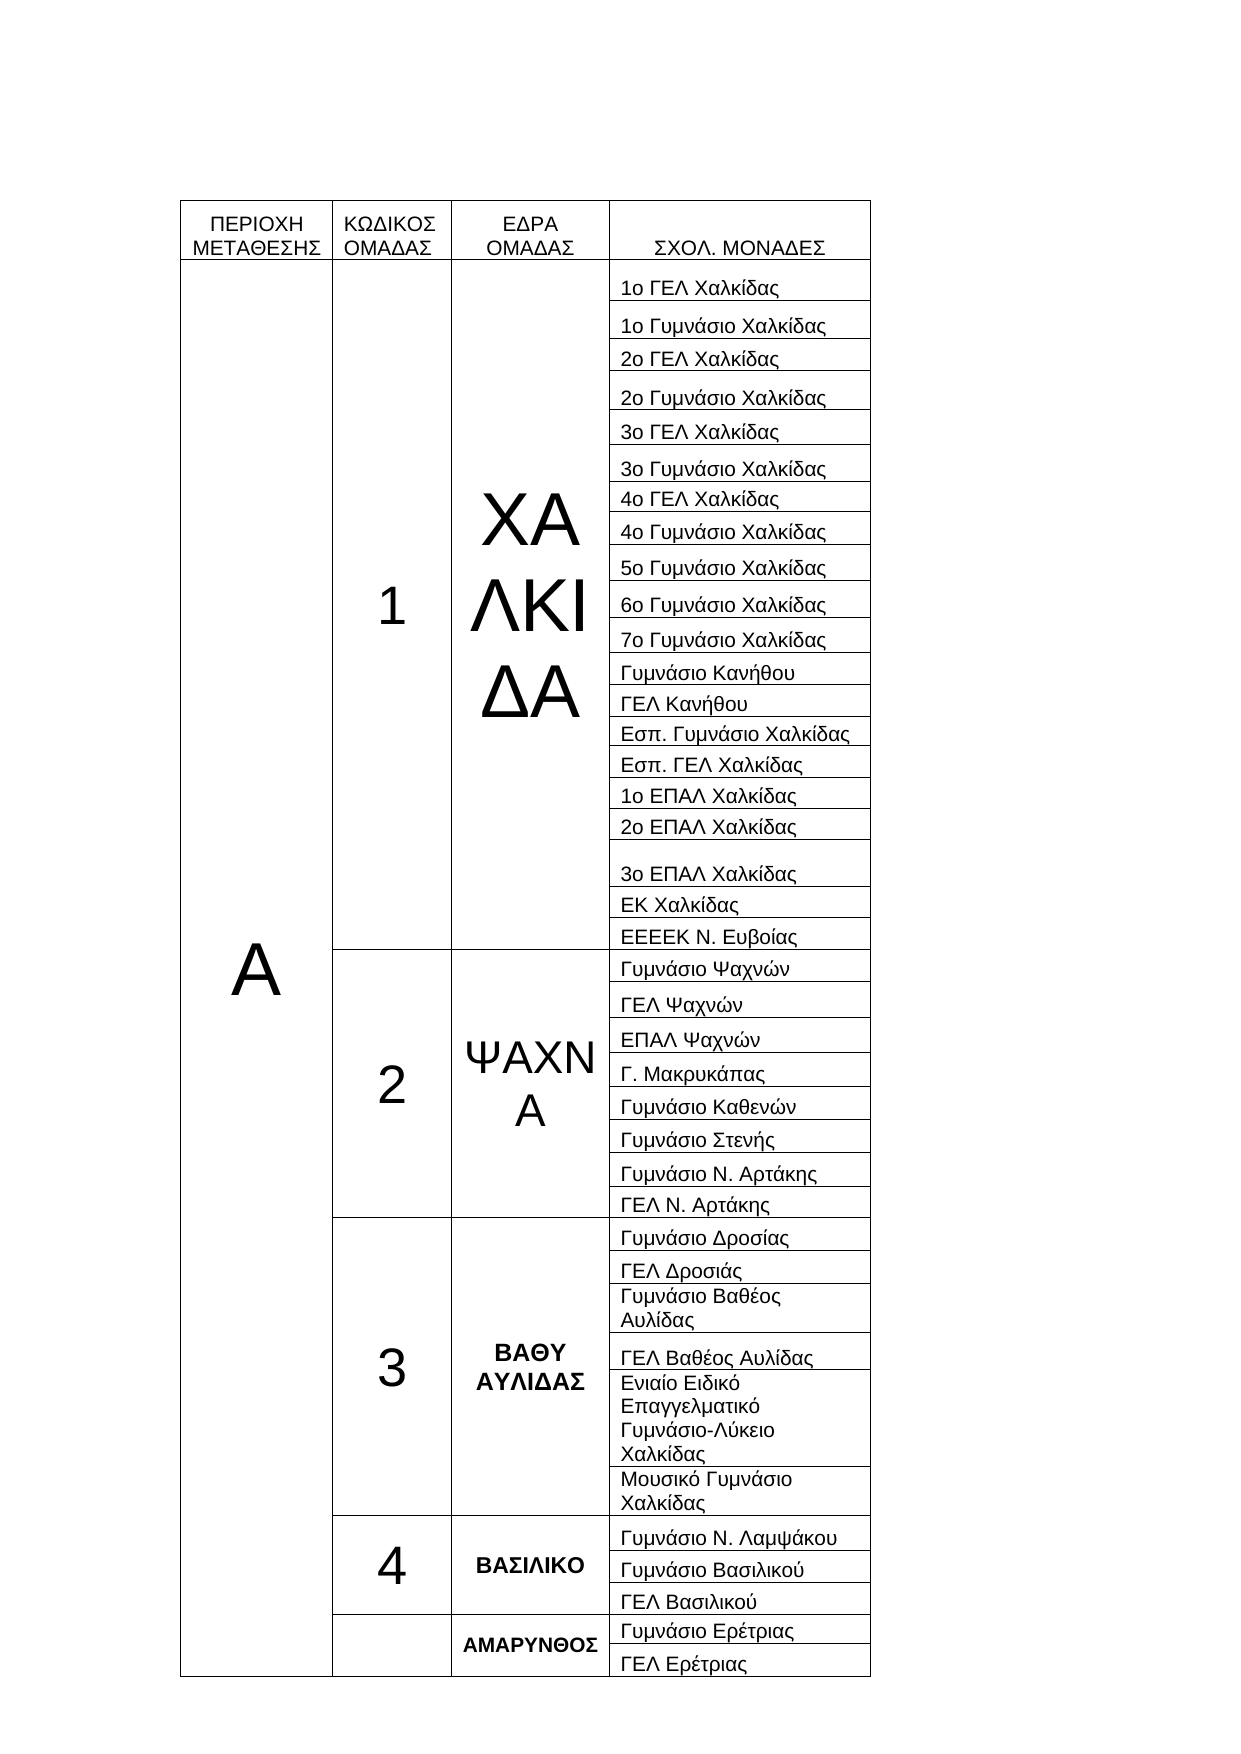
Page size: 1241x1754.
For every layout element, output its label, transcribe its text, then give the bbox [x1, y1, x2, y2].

table_cell ΓΕΛ Ν. Αρτάκης [610, 1187, 870, 1217]
table_cell 7ο Γυμνάσιο Χαλκίδας [610, 618, 870, 652]
table_header ΚΩΔΙΚΟΣ ΟΜΑΔΑΣ [333, 201, 451, 259]
table_cell ΓΕΛ Βαθέος Αυλίδας [610, 1333, 870, 1369]
table_cell 3 [333, 1218, 451, 1515]
table_cell ΓΕΛ Ερέτριας [610, 1644, 870, 1676]
table_cell Γ. Μακρυκάπας [610, 1053, 870, 1086]
table_cell 1ο ΓΕΛ Χαλκίδας [610, 260, 870, 300]
table_cell Εσπ. ΓΕΛ Χαλκίδας [610, 746, 870, 777]
table_cell Μουσικό Γυμνάσιο Χαλκίδας [610, 1467, 870, 1515]
table_cell [333, 1615, 451, 1676]
table_cell 1 [333, 260, 451, 948]
table_header ΕΔΡΑ ΟΜΑΔΑΣ [452, 201, 609, 259]
table_cell Γυμνάσιο Ν. Αρτάκης [610, 1153, 870, 1186]
table_cell 2 [333, 950, 451, 1217]
table_cell Γυμνάσιο Ν. Λαμψάκου [610, 1516, 870, 1549]
table_cell 1ο ΕΠΑΛ Χαλκίδας [610, 778, 870, 808]
table_header ΣΧΟΛ. ΜΟΝΑΔΕΣ [610, 201, 870, 259]
table_cell Γυμνάσιο Στενής [610, 1120, 870, 1152]
table_cell 4 [333, 1516, 451, 1613]
table_cell Εσπ. Γυμνάσιο Χαλκίδας [610, 717, 870, 745]
table_cell Γυμνάσιο Καθενών [610, 1087, 870, 1119]
table_cell ΧΑΛΚΙΔΑ [452, 260, 609, 948]
table_cell ΒΑΣΙΛΙΚΟ [452, 1516, 609, 1613]
table_cell Γυμνάσιο Βασιλικού [610, 1551, 870, 1582]
table_cell ΑΜΑΡΥΝΘΟΣ [452, 1615, 609, 1676]
table_cell 2ο Γυμνάσιο Χαλκίδας [610, 371, 870, 409]
table_cell 3ο Γυμνάσιο Χαλκίδας [610, 445, 870, 481]
table_cell Γυμνάσιο Δροσίας [610, 1218, 870, 1250]
table_cell Γυμνάσιο Κανήθου [610, 653, 870, 684]
table_cell ΕΕΕΕΚ Ν. Ευβοίας [610, 918, 870, 948]
table_cell 4ο Γυμνάσιο Χαλκίδας [610, 512, 870, 544]
table_cell ΓΕΛ Ψαχνών [610, 982, 870, 1017]
table_cell 3ο ΓΕΛ Χαλκίδας [610, 410, 870, 444]
table_cell 6ο Γυμνάσιο Χαλκίδας [610, 581, 870, 617]
table_cell 1ο Γυμνάσιο Χαλκίδας [610, 301, 870, 337]
table_cell Γυμνάσιο Ψαχνών [610, 950, 870, 981]
table_cell ΕΠΑΛ Ψαχνών [610, 1018, 870, 1052]
table_cell 2ο ΓΕΛ Χαλκίδας [610, 339, 870, 370]
table_cell Γυμνάσιο Ερέτριας [610, 1615, 870, 1643]
table_cell ΕΚ Χαλκίδας [610, 887, 870, 917]
table_cell ΓΕΛ Κανήθου [610, 685, 870, 716]
table_cell Ενιαίο Ειδικό Επαγγελματικό Γυμνάσιο-Λύκειο Χαλκίδας [610, 1370, 870, 1466]
table_cell Γυμνάσιο Βαθέος Αυλίδας [610, 1284, 870, 1332]
table_cell 3ο ΕΠΑΛ Χαλκίδας [610, 840, 870, 886]
table_cell 4ο ΓΕΛ Χαλκίδας [610, 482, 870, 511]
table_cell ΨΑΧΝΑ [452, 950, 609, 1217]
table_cell 2ο ΕΠΑΛ Χαλκίδας [610, 809, 870, 839]
table_cell ΓΕΛ Βασιλικού [610, 1583, 870, 1613]
table_cell 5ο Γυμνάσιο Χαλκίδας [610, 545, 870, 580]
table_cell ΓΕΛ Δροσιάς [610, 1251, 870, 1283]
table_header ΠΕΡΙΟΧΗ ΜΕΤΑΘΕΣΗΣ [181, 201, 332, 259]
table_cell ΒΑΘΥ ΑΥΛΙΔΑΣ [452, 1218, 609, 1515]
table_cell Α [181, 260, 332, 1676]
